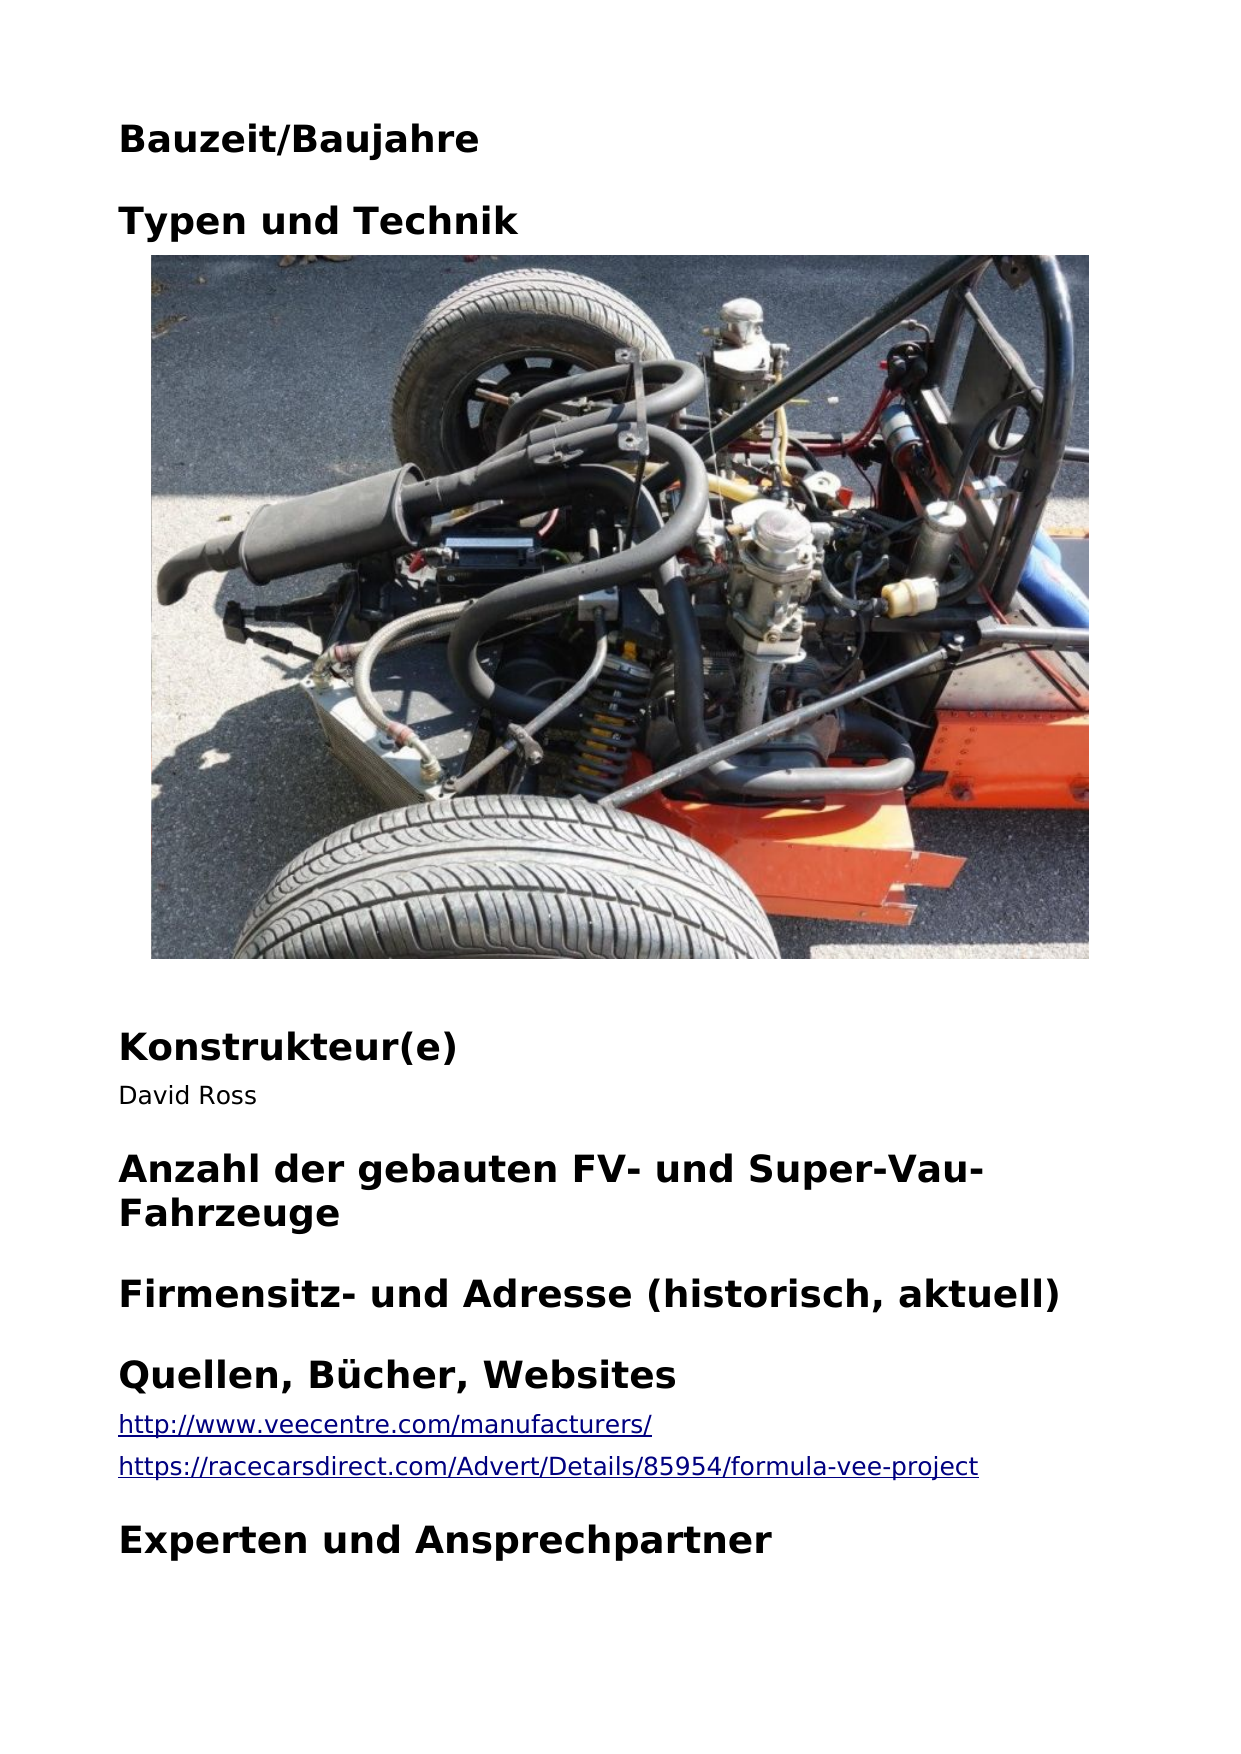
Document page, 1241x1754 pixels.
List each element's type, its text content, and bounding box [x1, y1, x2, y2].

picture [151, 255, 1089, 959]
text http://www.veecentre.com/manufacturers/ [118, 1410, 1122, 1439]
subtitle Anzahl der gebauten FV- und Super-Vau-Fahrzeuge [118, 1148, 1122, 1235]
subtitle Quellen, Bücher, Websites [118, 1354, 1122, 1398]
text https://racecarsdirect.com/Advert/Details/85954/formula-vee-project [118, 1452, 1122, 1481]
subtitle Typen und Technik [118, 199, 1122, 243]
subtitle Konstrukteur(e) [118, 1025, 1122, 1069]
subtitle Bauzeit/Baujahre [118, 118, 1122, 162]
subtitle Firmensitz- und Adresse (historisch, aktuell) [118, 1273, 1122, 1316]
subtitle Experten und Ansprechpartner [118, 1518, 1122, 1562]
text David Ross [118, 1081, 1122, 1111]
